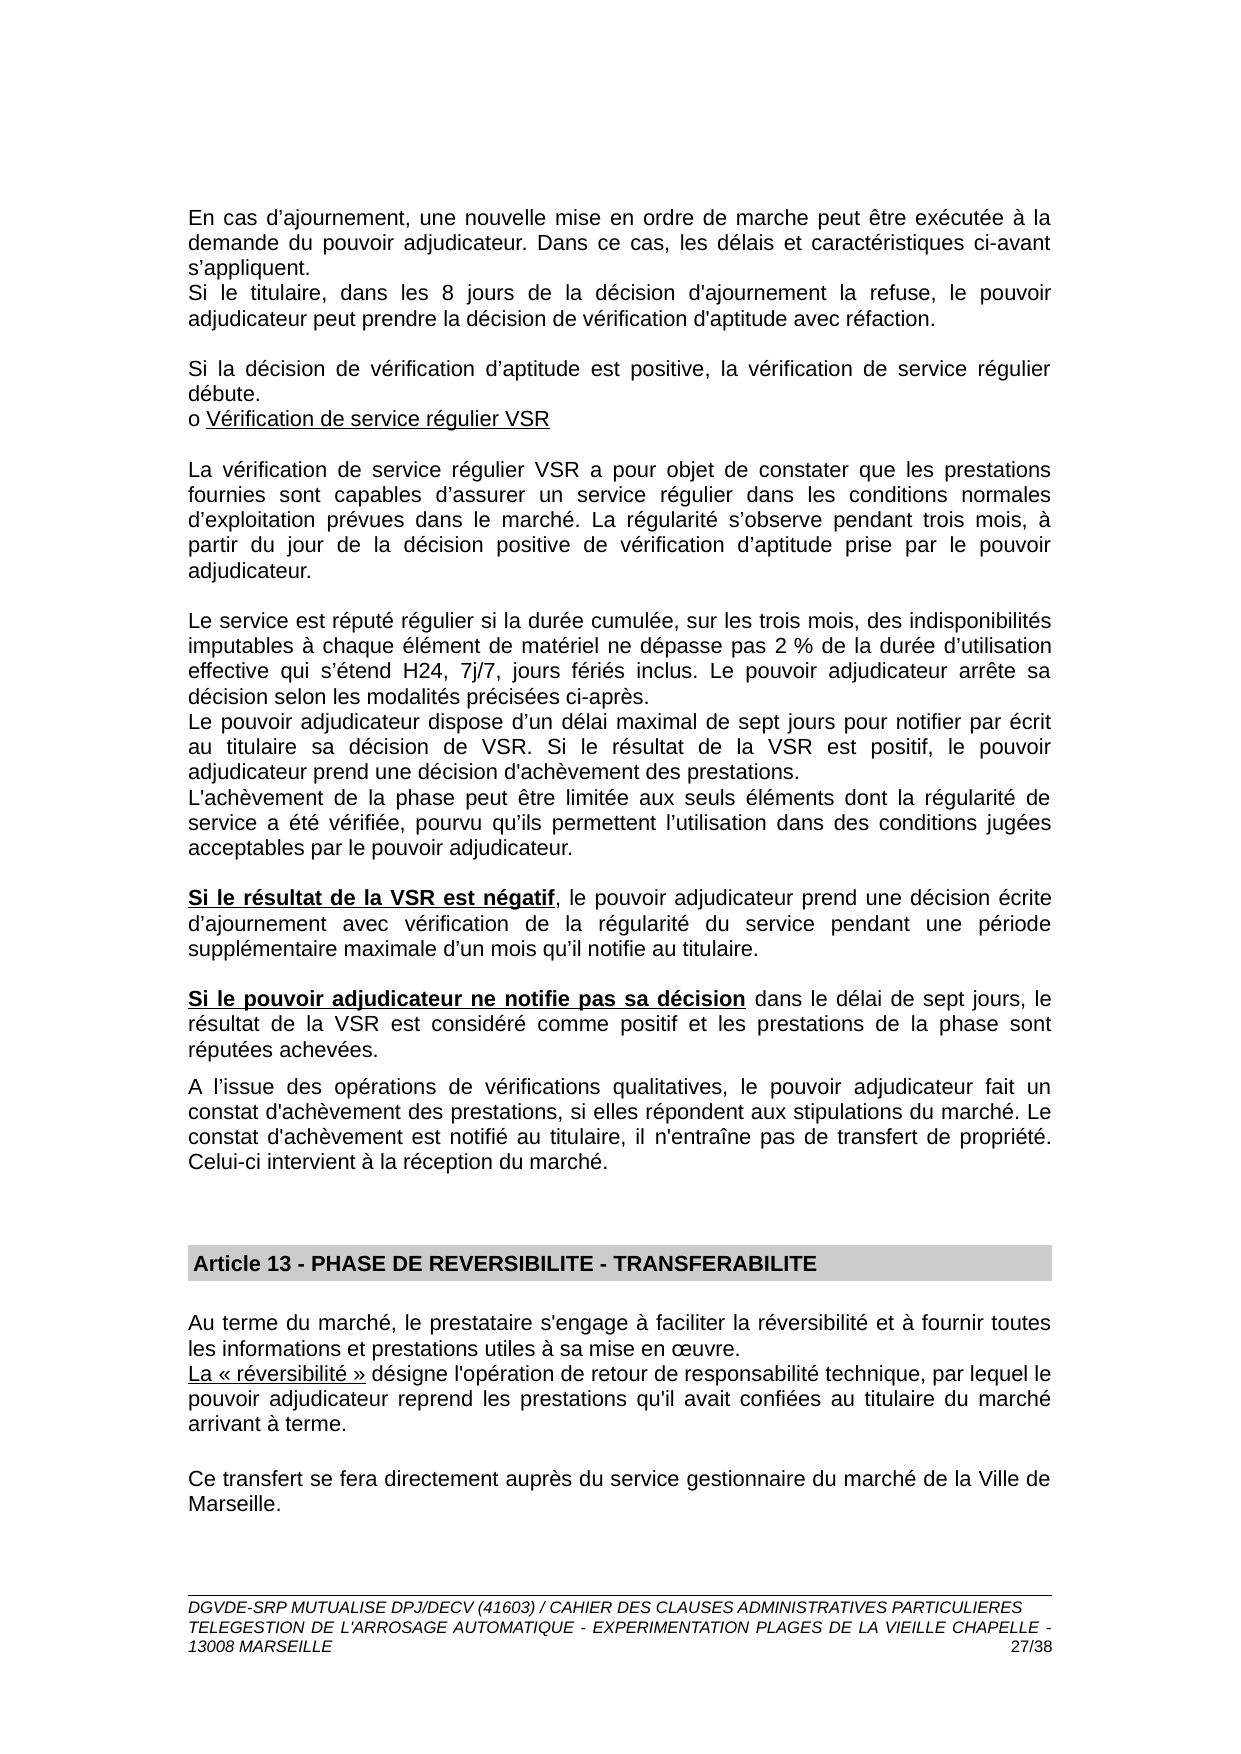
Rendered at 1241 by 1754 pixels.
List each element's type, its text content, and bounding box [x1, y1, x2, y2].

text Si le pouvoir adjudicateur ne notifie pas sa décision dans le délai de sept jours, le résultat de la VSR est considéré comme positif et les prestations de la phase sont réputées achevées. [188, 986, 1052, 1062]
text Le service est réputé régulier si la durée cumulée, sur les trois mois, des indisponibilités imputables à chaque élément de matériel ne dépasse pas 2 % de la durée d’utilisation effective qui s’étend H24, 7j/7, jours fériés inclus. Le pouvoir adjudicateur arrête sa décision selon les modalités précisées ci-après. [188, 608, 1052, 709]
text Au terme du marché, le prestataire s'engage à faciliter la réversibilité et à fournir toutes les informations et prestations utiles à sa mise en œuvre. [188, 1310, 1052, 1361]
text En cas d’ajournement, une nouvelle mise en ordre de marche peut être exécutée à la demande du pouvoir adjudicateur. Dans ce cas, les délais et caractéristiques ci-avant s’appliquent. [188, 204, 1052, 280]
text o Vérification de service régulier VSR [188, 406, 1052, 431]
text Le pouvoir adjudicateur dispose d’un délai maximal de sept jours pour notifier par écrit au titulaire sa décision de VSR. Si le résultat de la VSR est positif, le pouvoir adjudicateur prend une décision d'achèvement des prestations. [188, 709, 1052, 784]
text La « réversibilité » désigne l'opération de retour de responsabilité technique, par lequel le pouvoir adjudicateur reprend les prestations qu'il avait confiées au titulaire du marché arrivant à terme. [188, 1361, 1052, 1436]
text A l’issue des opérations de vérifications qualitatives, le pouvoir adjudicateur fait un constat d'achèvement des prestations, si elles répondent aux stipulations du marché. Le constat d'achèvement est notifié au titulaire, il n'entraîne pas de transfert de propriété. Celui-ci intervient à la réception du marché. [188, 1073, 1052, 1174]
text La vérification de service régulier VSR a pour objet de constater que les prestations fournies sont capables d’assurer un service régulier dans les conditions normales d’exploitation prévues dans le marché. La régularité s’observe pendant trois mois, à partir du jour de la décision positive de vérification d’aptitude prise par le pouvoir adjudicateur. [188, 457, 1052, 583]
subtitle PHASE DE REVERSIBILITE - TRANSFERABILITE [190, 1248, 1050, 1279]
text Si le titulaire, dans les 8 jours de la décision d'ajournement la refuse, le pouvoir adjudicateur peut prendre la décision de vérification d'aptitude avec réfaction. [188, 280, 1052, 331]
text L'achèvement de la phase peut être limitée aux seuls éléments dont la régularité de service a été vérifiée, pourvu qu’ils permettent l’utilisation dans des conditions jugées acceptables par le pouvoir adjudicateur. [188, 784, 1052, 860]
text Si le résultat de la VSR est négatif, le pouvoir adjudicateur prend une décision écrite d’ajournement avec vérification de la régularité du service pendant une période supplémentaire maximale d’un mois qu’il notifie au titulaire. [188, 885, 1052, 961]
text Si la décision de vérification d’aptitude est positive, la vérification de service régulier débute. [188, 356, 1052, 406]
text Ce transfert se fera directement auprès du service gestionnaire du marché de la Ville de Marseille. [188, 1466, 1052, 1516]
